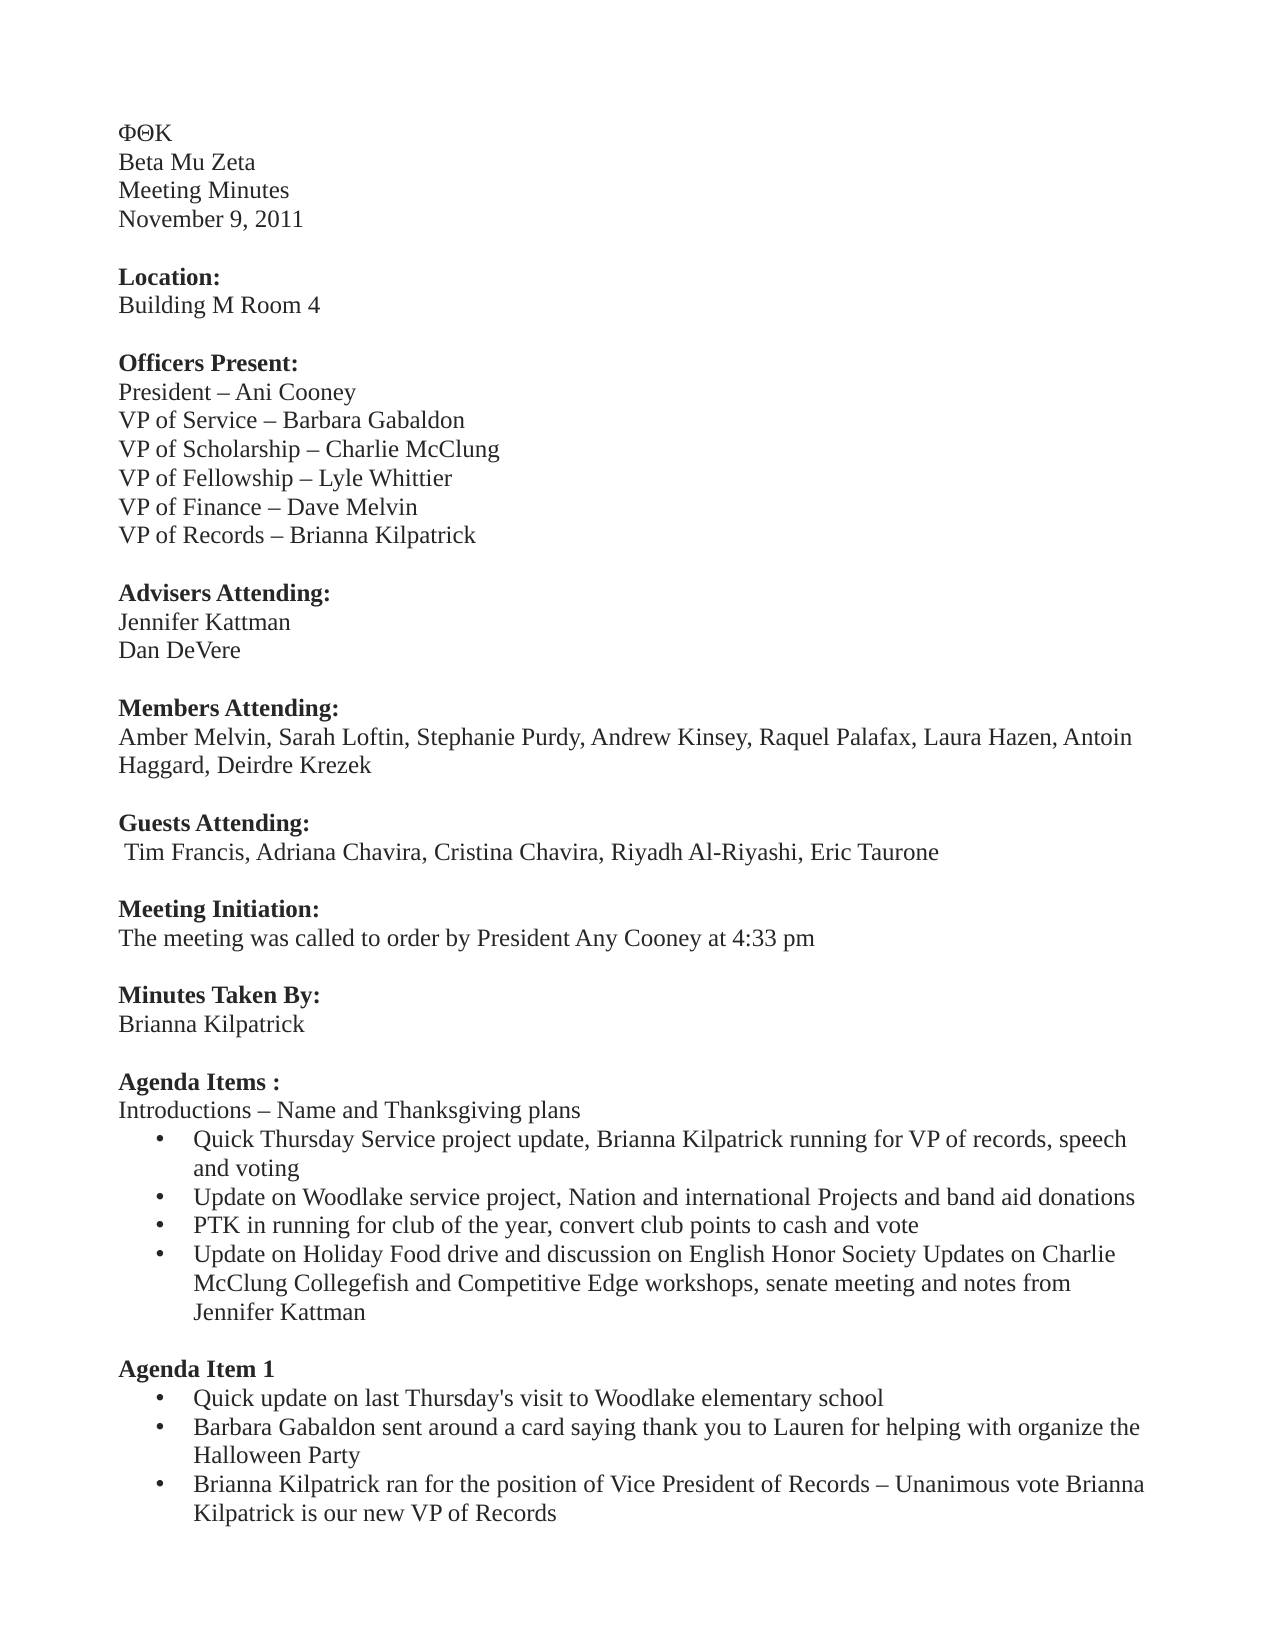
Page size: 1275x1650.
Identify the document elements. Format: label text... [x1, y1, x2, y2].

text President – Ani Cooney [118, 377, 1157, 406]
text Advisers Attending: [118, 578, 1157, 607]
text Introductions – Name and Thanksgiving plans [118, 1096, 1157, 1124]
text Dan DeVere [118, 636, 1157, 664]
text Guests Attending: [118, 808, 1157, 837]
list Quick update on last Thursday's visit to Woodlake elementary school [156, 1383, 1157, 1412]
list Brianna Kilpatrick ran for the position of Vice President of Records – Unanimous vote Brianna Kilpatrick is our new VP of Records [156, 1469, 1157, 1527]
text Agenda Item 1 [118, 1354, 1157, 1383]
text Tim Francis, Adriana Chavira, Cristina Chavira, Riyadh Al-Riyashi, Eric Taurone [118, 837, 1157, 866]
text Meeting Initiation: [118, 894, 1157, 923]
text Brianna Kilpatrick [118, 1009, 1157, 1038]
list PTK in running for club of the year, convert club points to cash and vote [156, 1211, 1157, 1239]
text Minutes Taken By: [118, 981, 1157, 1009]
text Members Attending: [118, 693, 1157, 722]
text Meeting Minutes [118, 176, 1157, 204]
text The meeting was called to order by President Any Cooney at 4:33 pm [118, 923, 1157, 952]
text VP of Scholarship – Charlie McClung [118, 434, 1157, 463]
text VP of Fellowship – Lyle Whittier [118, 463, 1157, 492]
text Officers Present: [118, 348, 1157, 377]
list Quick Thursday Service project update, Brianna Kilpatrick running for VP of records, speech and voting [156, 1124, 1157, 1182]
list Update on Holiday Food drive and discussion on English Honor Society Updates on Charlie McClung Collegefish and Competitive Edge workshops, senate meeting and notes from Jennifer Kattman [156, 1239, 1157, 1326]
text ΦΘΚ [118, 118, 1157, 147]
text Location: [118, 262, 1157, 291]
text VP of Service – Barbara Gabaldon [118, 406, 1157, 434]
text Jennifer Kattman [118, 607, 1157, 636]
list Update on Woodlake service project, Nation and international Projects and band aid donations [156, 1182, 1157, 1211]
text November 9, 2011 [118, 204, 1157, 233]
text Agenda Items : [118, 1067, 1157, 1096]
text VP of Finance – Dave Melvin [118, 492, 1157, 521]
text Building M Room 4 [118, 291, 1157, 319]
text VP of Records – Brianna Kilpatrick [118, 521, 1157, 549]
text Beta Mu Zeta [118, 147, 1157, 176]
text Amber Melvin, Sarah Loftin, Stephanie Purdy, Andrew Kinsey, Raquel Palafax, Laura Hazen, Antoin Haggard, Deirdre Krezek [118, 722, 1157, 779]
list Barbara Gabaldon sent around a card saying thank you to Lauren for helping with organize the Halloween Party [156, 1412, 1157, 1469]
